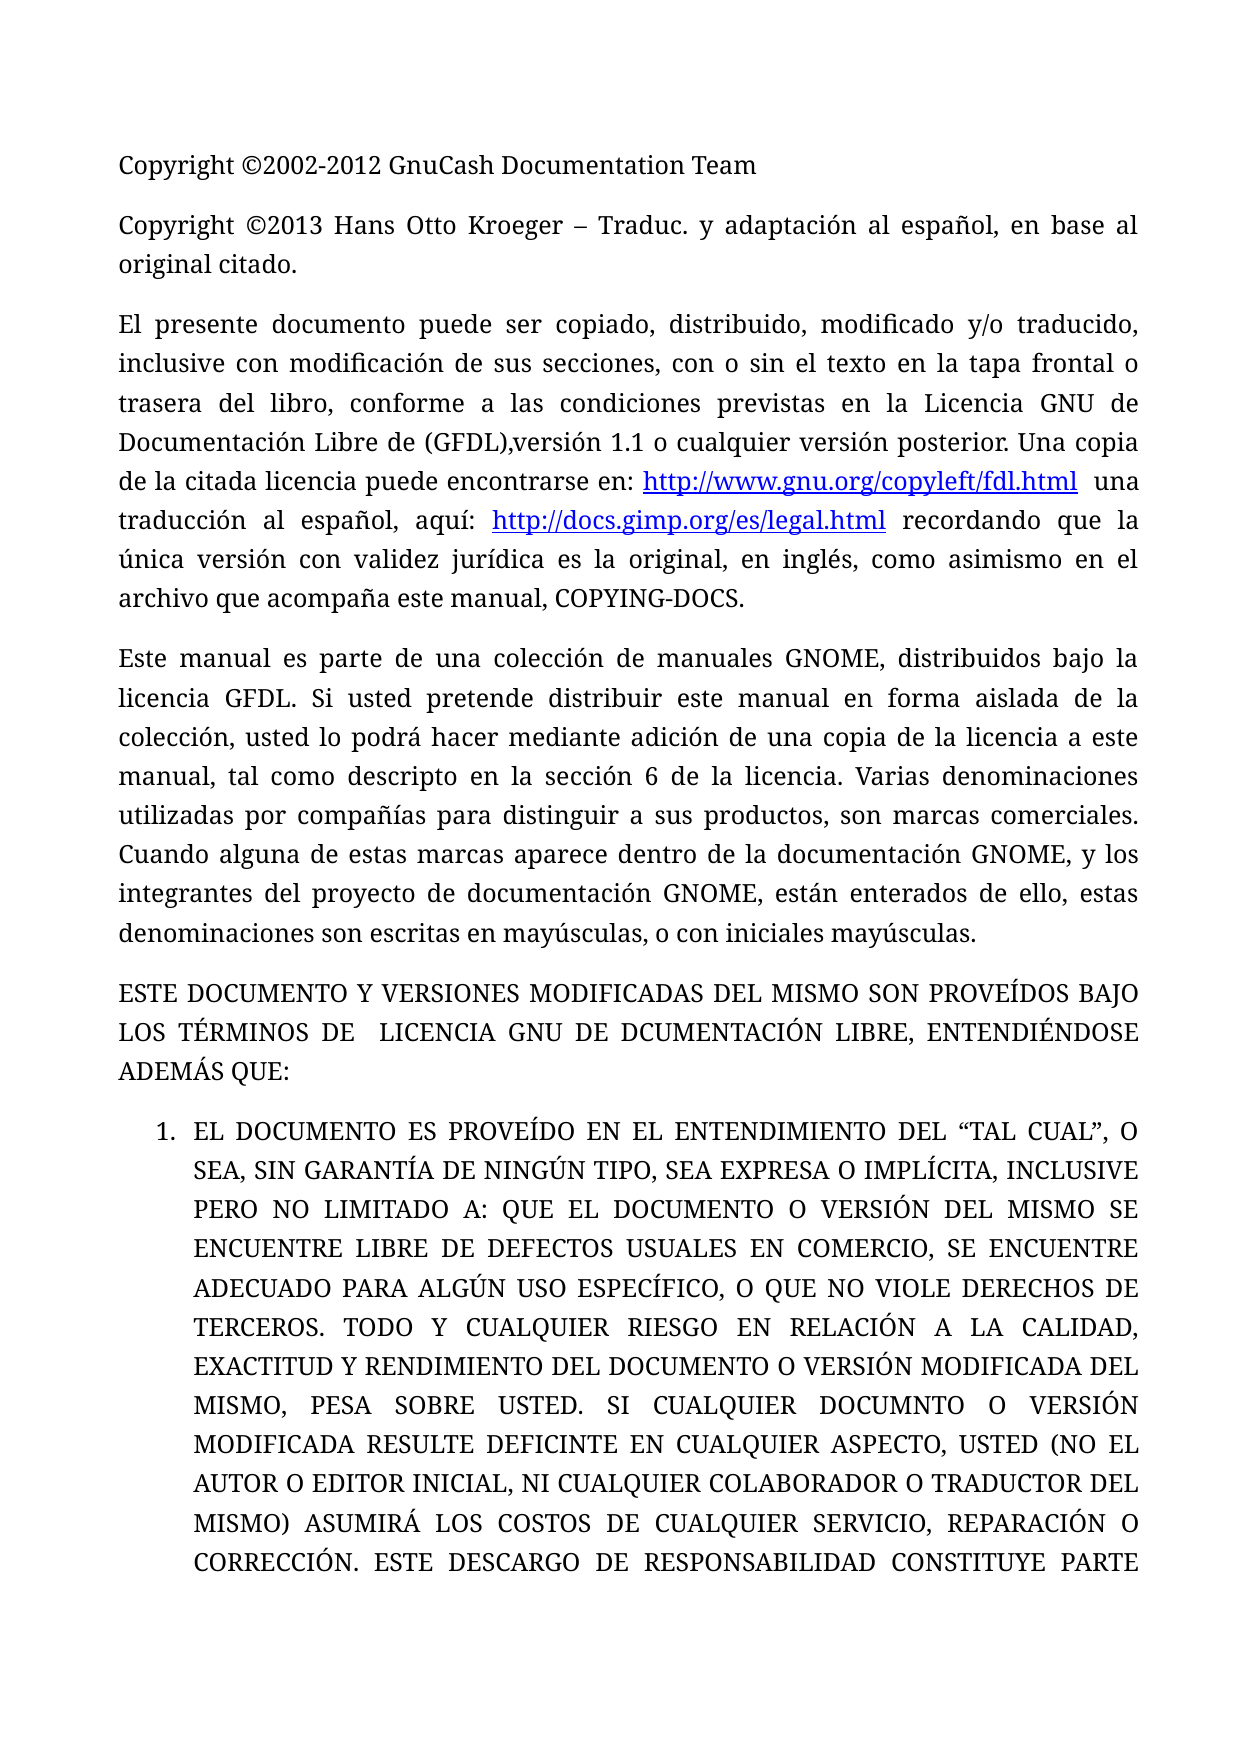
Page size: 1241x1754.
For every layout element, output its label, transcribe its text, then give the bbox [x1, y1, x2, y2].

text El presente documento puede ser copiado, distribuido, modificado y/o traducido, inclusive con modificación de sus secciones, con o sin el texto en la tapa frontal o trasera del libro, conforme a las condiciones previstas en la Licencia GNU de Documentación Libre de (GFDL),versión 1.1 o cualquier versión posterior. Una copia de la citada licencia puede encontrarse en: http://www.gnu.org/copyleft/fdl.html una traducción al español, aquí: http://docs.gimp.org/es/legal.html recordando que la única versión con validez jurídica es la original, en inglés, como asimismo en el archivo que acompaña este manual, COPYING-DOCS. [118, 307, 1140, 615]
text Este manual es parte de una colección de manuales GNOME, distribuidos bajo la licencia GFDL. Si usted pretende distribuir este manual en forma aislada de la colección, usted lo podrá hacer mediante adición de una copia de la licencia a este manual, tal como descripto en la sección 6 de la licencia. Varias denominaciones utilizadas por compañías para distinguir a sus productos, son marcas comerciales. Cuando alguna de estas marcas aparece dentro de la documentación GNOME, y los integrantes del proyecto de documentación GNOME, están enterados de ello, estas denominaciones son escritas en mayúsculas, o con iniciales mayúsculas. [118, 641, 1140, 949]
text Copyright ©2002-2012 GnuCash Documentation Team [118, 148, 1140, 182]
text ESTE DOCUMENTO Y VERSIONES MODIFICADAS DEL MISMO SON PROVEÍDOS BAJO LOS TÉRMINOS DE LICENCIA GNU DE DCUMENTACIÓN LIBRE, ENTENDIÉNDOSE ADEMÁS QUE: [118, 975, 1140, 1088]
text Copyright ©2013 Hans Otto Kroeger – Traduc. y adaptación al español, en base al original citado. [118, 208, 1140, 281]
list EL DOCUMENTO ES PROVEÍDO EN EL ENTENDIMIENTO DEL “TAL CUAL”, O SEA, SIN GARANTÍA DE NINGÚN TIPO, SEA EXPRESA O IMPLÍCITA, INCLUSIVE PERO NO LIMITADO A: QUE EL DOCUMENTO O VERSIÓN DEL MISMO SE ENCUENTRE LIBRE DE DEFECTOS USUALES EN COMERCIO, SE ENCUENTRE ADECUADO PARA ALGÚN USO ESPECÍFICO, O QUE NO VIOLE DERECHOS DE TERCEROS. TODO Y CUALQUIER RIESGO EN RELACIÓN A LA CALIDAD, EXACTITUD Y RENDIMIENTO DEL DOCUMENTO O VERSIÓN MODIFICADA DEL MISMO, PESA SOBRE USTED. SI CUALQUIER DOCUMNTO O VERSIÓN MODIFICADA RESULTE DEFICINTE EN CUALQUIER ASPECTO, USTED (NO EL AUTOR O EDITOR INICIAL, NI CUALQUIER COLABORADOR O TRADUCTOR DEL MISMO) ASUMIRÁ LOS COSTOS DE CUALQUIER SERVICIO, REPARACIÓN O CORRECCIÓN. ESTE DESCARGO DE RESPONSABILIDAD CONSTITUYE PARTE [156, 1113, 1140, 1578]
